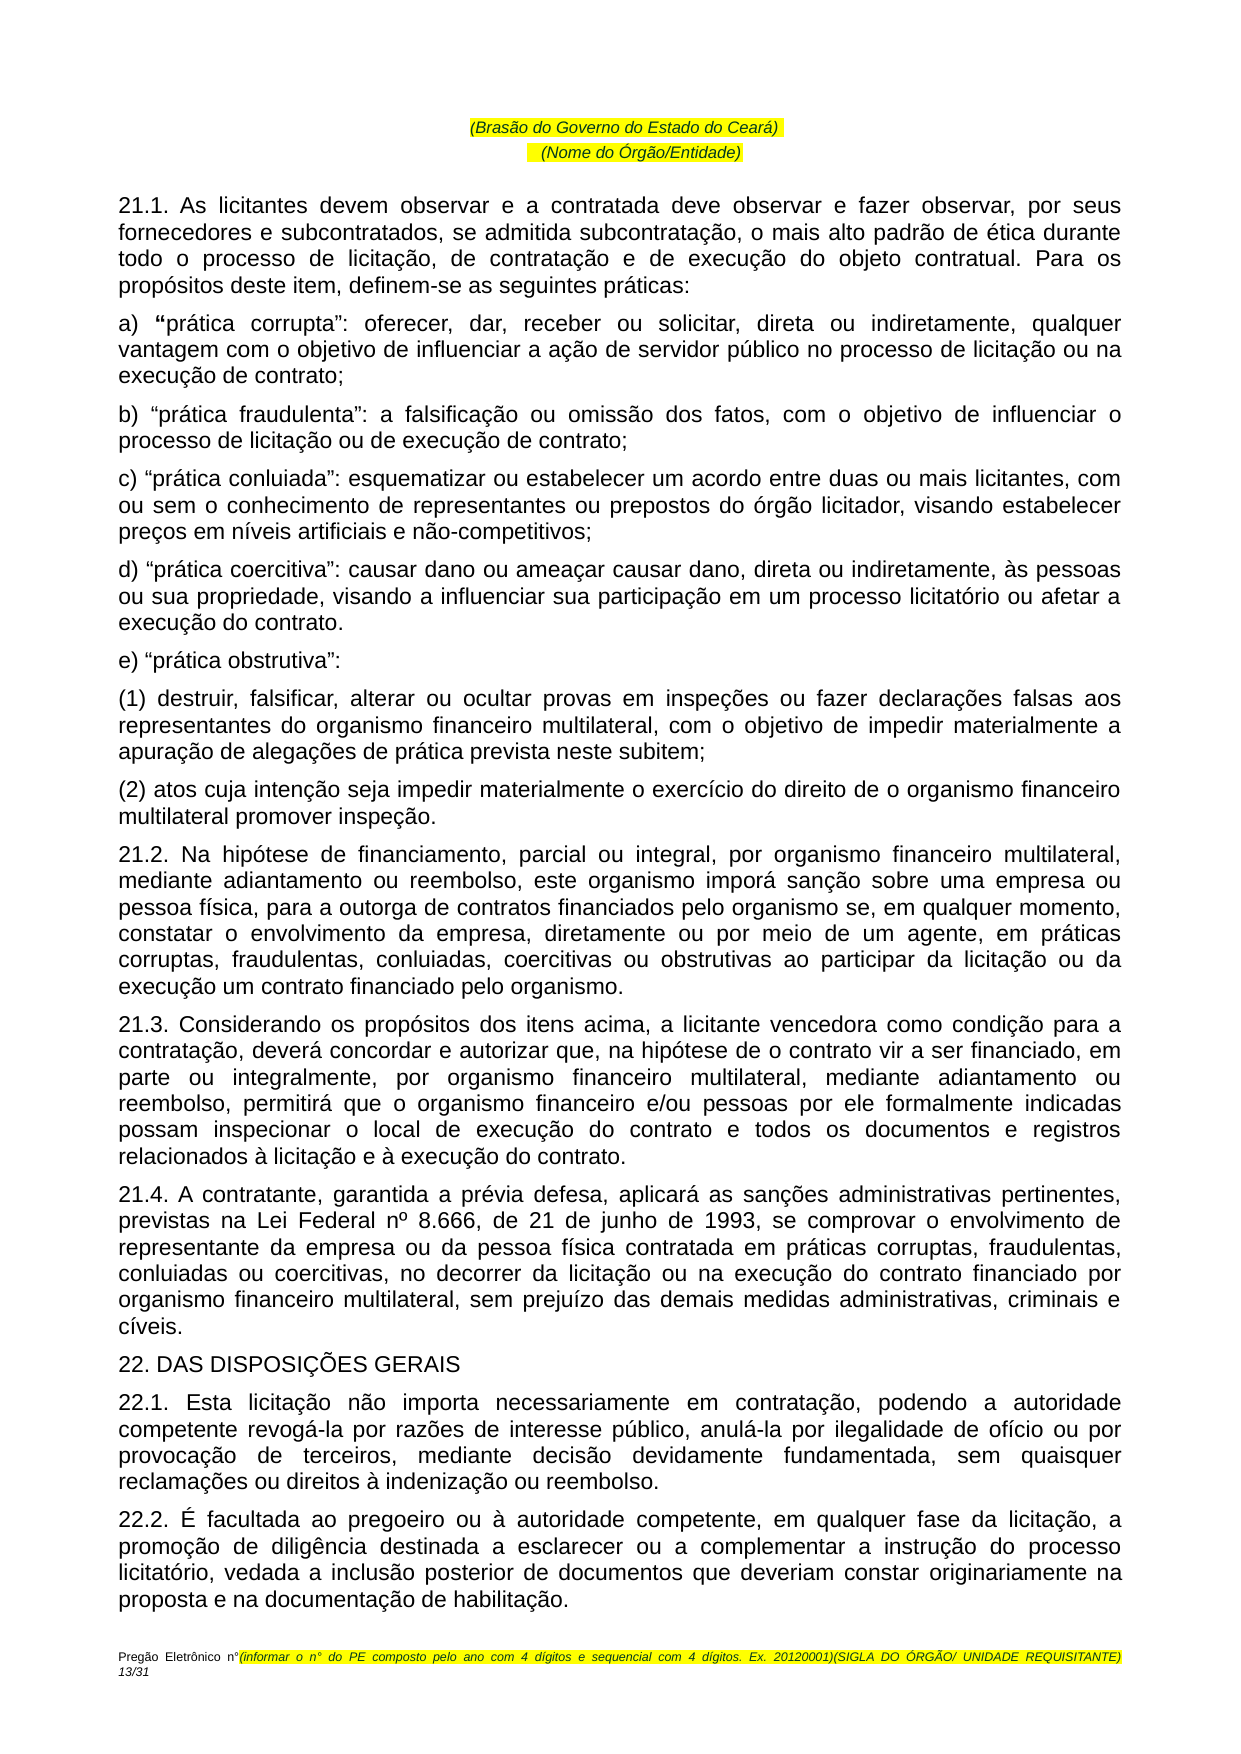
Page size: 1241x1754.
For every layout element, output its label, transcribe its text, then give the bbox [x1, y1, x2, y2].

text d) “prática coercitiva”: causar dano ou ameaçar causar dano, direta ou indiretamente, às pessoas ou sua propriedade, visando a influenciar sua participação em um processo licitatório ou afetar a execução do contrato. [118, 556, 1122, 635]
text 22.2. É facultada ao pregoeiro ou à autoridade competente, em qualquer fase da licitação, a promoção de diligência destinada a esclarecer ou a complementar a instrução do processo licitatório, vedada a inclusão posterior de documentos que deveriam constar originariamente na proposta e na documentação de habilitação. [118, 1506, 1122, 1612]
text 21.2. Na hipótese de financiamento, parcial ou integral, por organismo financeiro multilateral, mediante adiantamento ou reembolso, este organismo imporá sanção sobre uma empresa ou pessoa física, para a outorga de contratos financiados pelo organismo se, em qualquer momento, constatar o envolvimento da empresa, diretamente ou por meio de um agente, em práticas corruptas, fraudulentas, conluiadas, coercitivas ou obstrutivas ao participar da licitação ou da execução um contrato financiado pelo organismo. [118, 841, 1122, 999]
text a) “prática corrupta”: oferecer, dar, receber ou solicitar, direta ou indiretamente, qualquer vantagem com o objetivo de influenciar a ação de servidor público no processo de licitação ou na execução de contrato; [118, 310, 1122, 389]
text 21.3. Considerando os propósitos dos itens acima, a licitante vencedora como condição para a contratação, deverá concordar e autorizar que, na hipótese de o contrato vir a ser financiado, em parte ou integralmente, por organismo financeiro multilateral, mediante adiantamento ou reembolso, permitirá que o organismo financeiro e/ou pessoas por ele formalmente indicadas possam inspecionar o local de execução do contrato e todos os documentos e registros relacionados à licitação e à execução do contrato. [118, 1011, 1122, 1169]
text c) “prática conluiada”: esquematizar ou estabelecer um acordo entre duas ou mais licitantes, com ou sem o conhecimento de representantes ou prepostos do órgão licitador, visando estabelecer preços em níveis artificiais e não-competitivos; [118, 465, 1122, 544]
text 21.1. As licitantes devem observar e a contratada deve observar e fazer observar, por seus fornecedores e subcontratados, se admitida subcontratação, o mais alto padrão de ética durante todo o processo de licitação, de contratação e de execução do objeto contratual. Para os propósitos deste item, definem-se as seguintes práticas: [118, 192, 1122, 298]
text 21.4. A contratante, garantida a prévia defesa, aplicará as sanções administrativas pertinentes, previstas na Lei Federal nº 8.666, de 21 de junho de 1993, se comprovar o envolvimento de representante da empresa ou da pessoa física contratada em práticas corruptas, fraudulentas, conluiadas ou coercitivas, no decorrer da licitação ou na execução do contrato financiado por organismo financeiro multilateral, sem prejuízo das demais medidas administrativas, criminais e cíveis. [118, 1181, 1122, 1339]
text e) “prática obstrutiva”: [118, 647, 1122, 673]
text 22. DAS DISPOSIÇÕES GERAIS [118, 1351, 1122, 1377]
text b) “prática fraudulenta”: a falsificação ou omissão dos fatos, com o objetivo de influenciar o processo de licitação ou de execução de contrato; [118, 401, 1122, 453]
text (2) atos cuja intenção seja impedir materialmente o exercício do direito de o organismo financeiro multilateral promover inspeção. [118, 776, 1122, 829]
text (1) destruir, falsificar, alterar ou ocultar provas em inspeções ou fazer declarações falsas aos representantes do organismo financeiro multilateral, com o objetivo de impedir materialmente a apuração de alegações de prática prevista neste subitem; [118, 685, 1122, 764]
text 22.1. Esta licitação não importa necessariamente em contratação, podendo a autoridade competente revogá-la por razões de interesse público, anulá-la por ilegalidade de ofício ou por provocação de terceiros, mediante decisão devidamente fundamentada, sem quaisquer reclamações ou direitos à indenização ou reembolso. [118, 1389, 1122, 1494]
